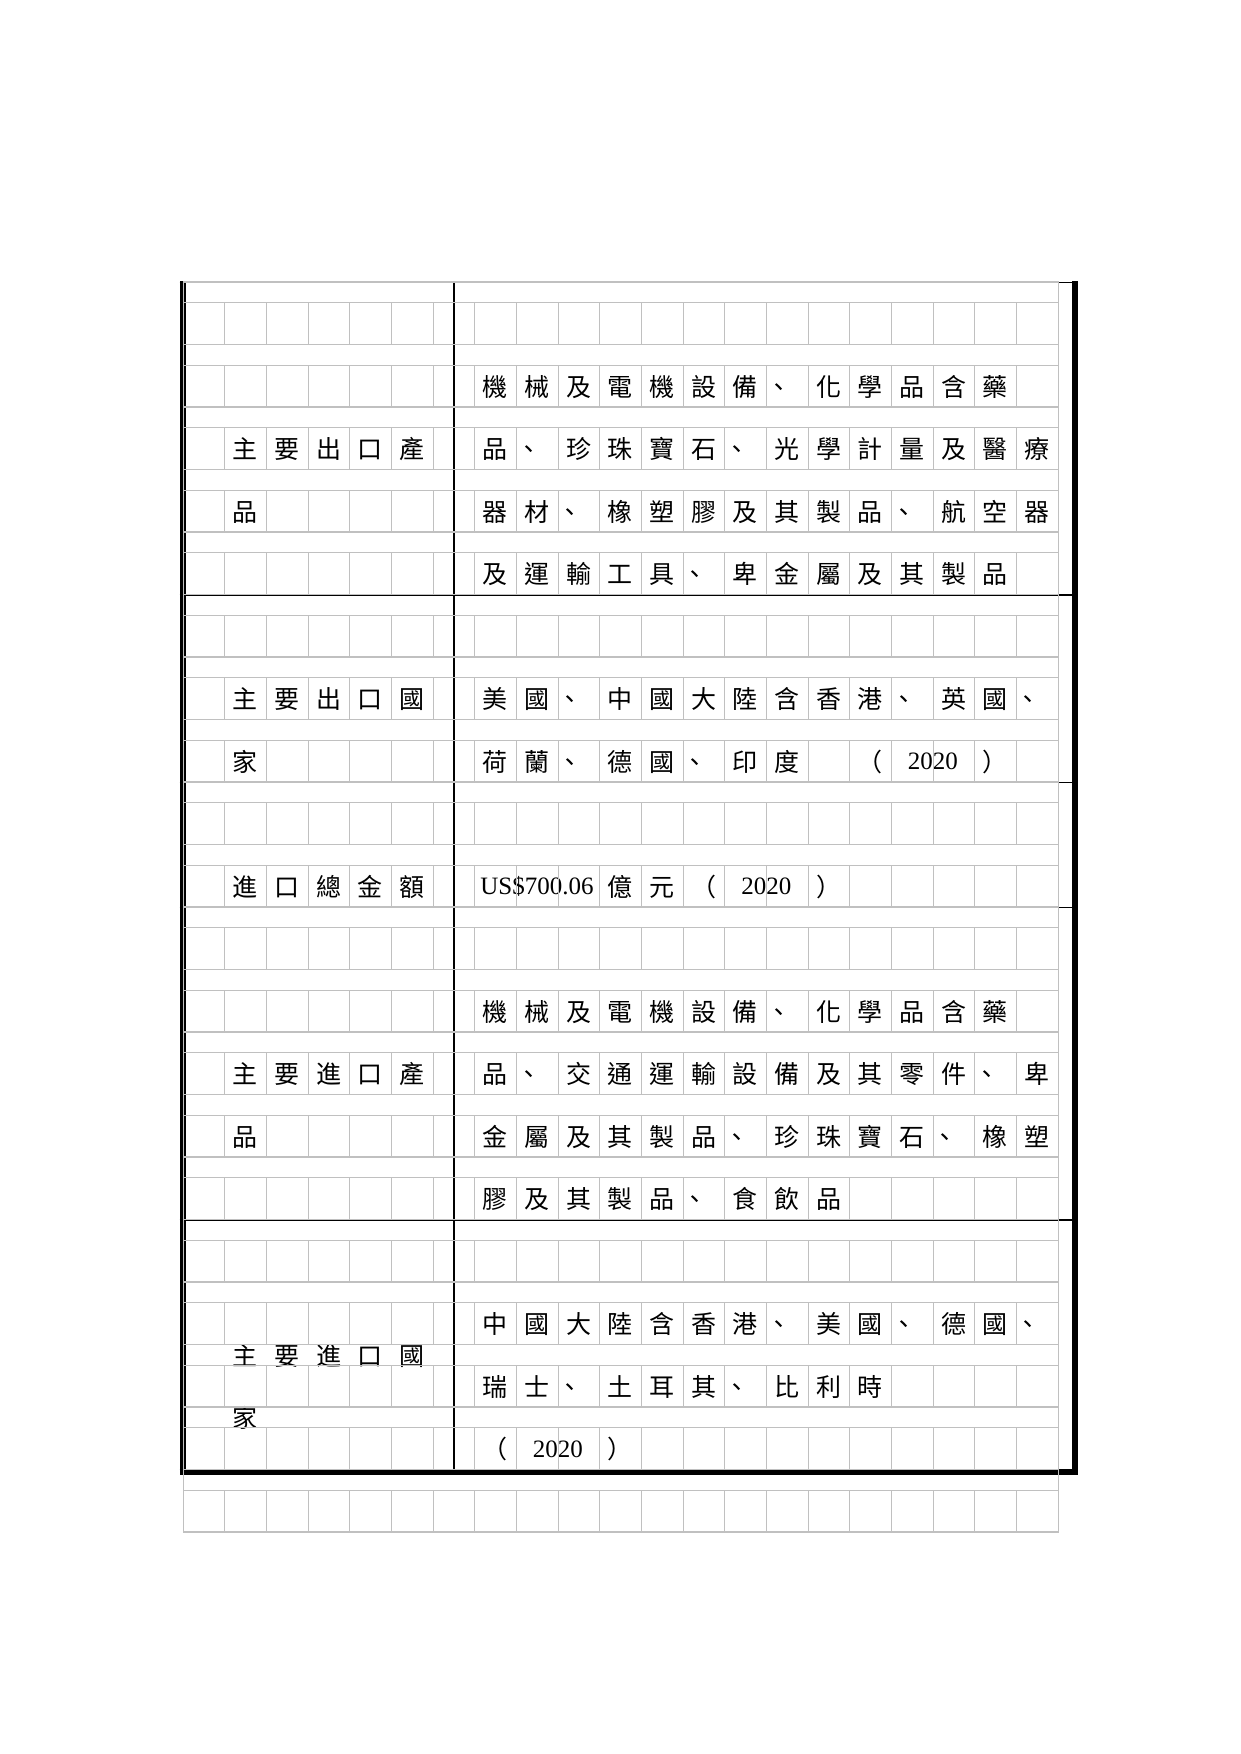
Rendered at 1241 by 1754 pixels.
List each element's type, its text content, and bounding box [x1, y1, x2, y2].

table_cell [309, 491, 349, 531]
table_cell 主要進口國家 [392, 1428, 433, 1469]
table_cell [309, 303, 349, 344]
table_cell 機械及電機設備、化學品含藥品、交通運輸設備及其零件、卑金屬及其製品、珍珠寶石、橡塑膠及其製品、食飲品 [725, 1178, 766, 1219]
table_cell 進 [309, 1053, 349, 1094]
table_cell 機械及電機設備、化學品含藥品、珍珠寶石、光學計量及醫療器材、橡塑膠及其製品、航空器及運輸工具、卑金屬及其製品 [975, 303, 1016, 344]
table_cell 美國、中國大陸含香港、英國、荷蘭、德國、印度 （2020） [684, 741, 724, 781]
table_cell 美國、中國大陸含香港、英國、荷蘭、德國、印度 （2020） [455, 678, 474, 719]
table_cell 中國大陸含香港、美國、德國、瑞士、土耳其、比利時 （2020） [892, 1303, 933, 1344]
table_cell 主要進口國家 [362, 1349, 377, 1362]
table_cell 主要進口國家 [422, 1345, 453, 1365]
table_cell 中國大陸含香港、美國、德國、瑞士、土耳其、比利時 （2020） [684, 1303, 724, 1344]
table_cell 機械及電機設備、化學品含藥品、交通運輸設備及其零件、卑金屬及其製品、珍珠寶石、橡塑膠及其製品、食飲品 [642, 928, 683, 969]
table_cell 美國、中國大陸含香港、英國、荷蘭、德國、印度 （2020） [892, 678, 933, 719]
table_cell 美國、中國大陸含香港、英國、荷蘭、德國、印度 （2020） [1017, 616, 1058, 656]
table_cell [434, 1178, 453, 1219]
table_cell 美國、中國大陸含香港、英國、荷蘭、德國、印度 （2020） [850, 741, 891, 781]
table_cell 機械及電機設備、化學品含藥品、交通運輸設備及其零件、卑金屬及其製品、珍珠寶石、橡塑膠及其製品、食飲品 [684, 1178, 724, 1219]
table_cell 產 [392, 428, 433, 469]
table_cell 美國、中國大陸含香港、英國、荷蘭、德國、印度 （2020） [892, 741, 933, 781]
table_cell 機械及電機設備、化學品含藥品、交通運輸設備及其零件、卑金屬及其製品、珍珠寶石、橡塑膠及其製品、食飲品 [475, 991, 516, 1031]
table_cell [186, 491, 224, 531]
table_cell [434, 553, 453, 594]
table_cell 機械及電機設備、化學品含藥品、交通運輸設備及其零件、卑金屬及其製品、珍珠寶石、橡塑膠及其製品、食飲品 [892, 991, 933, 1031]
table_cell 中國大陸含香港、美國、德國、瑞士、土耳其、比利時 （2020） [850, 1241, 891, 1281]
table_cell 主要進口國家 [225, 1241, 266, 1281]
table_cell 美國、中國大陸含香港、英國、荷蘭、德國、印度 （2020） [455, 596, 1058, 615]
table_cell 美國、中國大陸含香港、英國、荷蘭、德國、印度 （2020） [1059, 596, 1072, 781]
table_cell 機械及電機設備、化學品含藥品、珍珠寶石、光學計量及醫療器材、橡塑膠及其製品、航空器及運輸工具、卑金屬及其製品 [850, 553, 891, 594]
table_cell 中國大陸含香港、美國、德國、瑞士、土耳其、比利時 （2020） [767, 1303, 808, 1344]
table_cell 要 [267, 428, 308, 469]
table_cell [350, 1116, 391, 1156]
table_cell [225, 803, 266, 844]
table_cell [392, 1178, 433, 1219]
table_cell 機械及電機設備、化學品含藥品、珍珠寶石、光學計量及醫療器材、橡塑膠及其製品、航空器及運輸工具、卑金屬及其製品 [455, 533, 1058, 552]
table_cell US$700.06億元（2020） [850, 803, 891, 844]
table_cell [267, 491, 308, 531]
table_cell [186, 283, 453, 302]
table_cell 機械及電機設備、化學品含藥品、珍珠寶石、光學計量及醫療器材、橡塑膠及其製品、航空器及運輸工具、卑金屬及其製品 [600, 428, 641, 469]
table_cell 機械及電機設備、化學品含藥品、交通運輸設備及其零件、卑金屬及其製品、珍珠寶石、橡塑膠及其製品、食飲品 [725, 991, 766, 1031]
table_cell 機械及電機設備、化學品含藥品、交通運輸設備及其零件、卑金屬及其製品、珍珠寶石、橡塑膠及其製品、食飲品 [892, 1178, 933, 1219]
table_cell [434, 1116, 453, 1156]
table_cell 機械及電機設備、化學品含藥品、珍珠寶石、光學計量及醫療器材、橡塑膠及其製品、航空器及運輸工具、卑金屬及其製品 [1017, 428, 1058, 469]
table_cell 出 [309, 678, 349, 719]
table_cell [186, 1178, 224, 1219]
table_cell US$700.06億元（2020） [642, 803, 683, 844]
table_cell 機械及電機設備、化學品含藥品、珍珠寶石、光學計量及醫療器材、橡塑膠及其製品、航空器及運輸工具、卑金屬及其製品 [475, 553, 516, 594]
table_cell 機械及電機設備、化學品含藥品、交通運輸設備及其零件、卑金屬及其製品、珍珠寶石、橡塑膠及其製品、食飲品 [455, 1158, 1058, 1177]
table_cell 中國大陸含香港、美國、德國、瑞士、土耳其、比利時 （2020） [600, 1428, 641, 1469]
table_cell 中國大陸含香港、美國、德國、瑞士、土耳其、比利時 （2020） [642, 1366, 683, 1406]
table_cell 中國大陸含香港、美國、德國、瑞士、土耳其、比利時 （2020） [517, 1366, 558, 1406]
table_cell 中國大陸含香港、美國、德國、瑞士、土耳其、比利時 （2020） [600, 1303, 641, 1344]
table_cell 機械及電機設備、化學品含藥品、交通運輸設備及其零件、卑金屬及其製品、珍珠寶石、橡塑膠及其製品、食飲品 [642, 991, 683, 1031]
table_cell US$700.06億元（2020） [892, 866, 933, 906]
table_cell 中國大陸含香港、美國、德國、瑞士、土耳其、比利時 （2020） [517, 1428, 558, 1469]
table_cell 口 [350, 1053, 391, 1094]
table_cell 中國大陸含香港、美國、德國、瑞士、土耳其、比利時 （2020） [975, 1303, 1016, 1344]
table_cell 機械及電機設備、化學品含藥品、交通運輸設備及其零件、卑金屬及其製品、珍珠寶石、橡塑膠及其製品、食飲品 [809, 928, 849, 969]
table_cell 機械及電機設備、化學品含藥品、珍珠寶石、光學計量及醫療器材、橡塑膠及其製品、航空器及運輸工具、卑金屬及其製品 [517, 303, 558, 344]
table_cell 機械及電機設備、化學品含藥品、交通運輸設備及其零件、卑金屬及其製品、珍珠寶石、橡塑膠及其製品、食飲品 [600, 1178, 641, 1219]
table_cell 機械及電機設備、化學品含藥品、交通運輸設備及其零件、卑金屬及其製品、珍珠寶石、橡塑膠及其製品、食飲品 [455, 908, 1058, 927]
table_cell [225, 1178, 266, 1219]
table_cell 機械及電機設備、化學品含藥品、珍珠寶石、光學計量及醫療器材、橡塑膠及其製品、航空器及運輸工具、卑金屬及其製品 [892, 428, 933, 469]
table_cell 美國、中國大陸含香港、英國、荷蘭、德國、印度 （2020） [934, 741, 974, 781]
table_cell 機械及電機設備、化學品含藥品、交通運輸設備及其零件、卑金屬及其製品、珍珠寶石、橡塑膠及其製品、食飲品 [475, 1178, 516, 1219]
table_cell 中國大陸含香港、美國、德國、瑞士、土耳其、比利時 （2020） [559, 1241, 599, 1281]
table_cell [186, 1116, 224, 1156]
table_cell [350, 991, 391, 1031]
table_cell 中國大陸含香港、美國、德國、瑞士、土耳其、比利時 （2020） [809, 1366, 849, 1406]
table_cell 機械及電機設備、化學品含藥品、珍珠寶石、光學計量及醫療器材、橡塑膠及其製品、航空器及運輸工具、卑金屬及其製品 [892, 553, 933, 594]
table_cell 中國大陸含香港、美國、德國、瑞士、土耳其、比利時 （2020） [934, 1366, 974, 1406]
table_cell 機械及電機設備、化學品含藥品、交通運輸設備及其零件、卑金屬及其製品、珍珠寶石、橡塑膠及其製品、食飲品 [1017, 1053, 1058, 1094]
table_cell 美國、中國大陸含香港、英國、荷蘭、德國、印度 （2020） [559, 741, 599, 781]
table_cell 機械及電機設備、化學品含藥品、珍珠寶石、光學計量及醫療器材、橡塑膠及其製品、航空器及運輸工具、卑金屬及其製品 [767, 428, 808, 469]
table_cell 機械及電機設備、化學品含藥品、珍珠寶石、光學計量及醫療器材、橡塑膠及其製品、航空器及運輸工具、卑金屬及其製品 [809, 553, 849, 594]
table_cell 機械及電機設備、化學品含藥品、交通運輸設備及其零件、卑金屬及其製品、珍珠寶石、橡塑膠及其製品、食飲品 [892, 1053, 933, 1094]
table_cell [267, 928, 308, 969]
table_cell [392, 616, 433, 656]
table_cell 美國、中國大陸含香港、英國、荷蘭、德國、印度 （2020） [975, 616, 1016, 656]
table_cell [309, 991, 349, 1031]
table_cell 機械及電機設備、化學品含藥品、珍珠寶石、光學計量及醫療器材、橡塑膠及其製品、航空器及運輸工具、卑金屬及其製品 [475, 303, 516, 344]
table_cell [186, 658, 453, 677]
table_cell 美國、中國大陸含香港、英國、荷蘭、德國、印度 （2020） [850, 616, 891, 656]
table_cell US$700.06億元（2020） [767, 866, 808, 906]
table_cell 機械及電機設備、化學品含藥品、珍珠寶石、光學計量及醫療器材、橡塑膠及其製品、航空器及運輸工具、卑金屬及其製品 [850, 428, 891, 469]
table_cell [267, 991, 308, 1031]
table_cell 機械及電機設備、化學品含藥品、交通運輸設備及其零件、卑金屬及其製品、珍珠寶石、橡塑膠及其製品、食飲品 [517, 928, 558, 969]
table_cell 主要進口國家 [285, 1345, 401, 1365]
table_cell [186, 533, 453, 552]
table_cell [434, 1053, 453, 1094]
table_cell 品 [225, 1116, 266, 1156]
table_cell 機械及電機設備、化學品含藥品、珍珠寶石、光學計量及醫療器材、橡塑膠及其製品、航空器及運輸工具、卑金屬及其製品 [642, 366, 683, 406]
table_cell 美國、中國大陸含香港、英國、荷蘭、德國、印度 （2020） [934, 678, 974, 719]
table_cell 機械及電機設備、化學品含藥品、珍珠寶石、光學計量及醫療器材、橡塑膠及其製品、航空器及運輸工具、卑金屬及其製品 [725, 428, 766, 469]
table_cell 機械及電機設備、化學品含藥品、珍珠寶石、光學計量及醫療器材、橡塑膠及其製品、航空器及運輸工具、卑金屬及其製品 [975, 366, 1016, 406]
table_cell 機械及電機設備、化學品含藥品、交通運輸設備及其零件、卑金屬及其製品、珍珠寶石、橡塑膠及其製品、食飲品 [850, 928, 891, 969]
table_cell [225, 553, 266, 594]
table_cell 機械及電機設備、化學品含藥品、交通運輸設備及其零件、卑金屬及其製品、珍珠寶石、橡塑膠及其製品、食飲品 [934, 991, 974, 1031]
table_cell 中國大陸含香港、美國、德國、瑞士、土耳其、比利時 （2020） [1017, 1366, 1058, 1406]
table_cell 主要進口國家 [350, 1366, 391, 1406]
table_cell 機械及電機設備、化學品含藥品、珍珠寶石、光學計量及醫療器材、橡塑膠及其製品、航空器及運輸工具、卑金屬及其製品 [809, 491, 849, 531]
table_cell 中國大陸含香港、美國、德國、瑞士、土耳其、比利時 （2020） [1017, 1241, 1058, 1281]
table_cell 機械及電機設備、化學品含藥品、珍珠寶石、光學計量及醫療器材、橡塑膠及其製品、航空器及運輸工具、卑金屬及其製品 [517, 553, 558, 594]
table_cell 機械及電機設備、化學品含藥品、珍珠寶石、光學計量及醫療器材、橡塑膠及其製品、航空器及運輸工具、卑金屬及其製品 [455, 283, 1058, 302]
table_cell 機械及電機設備、化學品含藥品、交通運輸設備及其零件、卑金屬及其製品、珍珠寶石、橡塑膠及其製品、食飲品 [559, 1178, 599, 1219]
table_cell [225, 303, 266, 344]
table_cell 中國大陸含香港、美國、德國、瑞士、土耳其、比利時 （2020） [767, 1241, 808, 1281]
table_cell 美國、中國大陸含香港、英國、荷蘭、德國、印度 （2020） [1017, 678, 1058, 719]
table_cell 主要進口國家 [392, 1303, 433, 1344]
table_cell 主要進口國家 [392, 1366, 433, 1406]
table_cell 機械及電機設備、化學品含藥品、珍珠寶石、光學計量及醫療器材、橡塑膠及其製品、航空器及運輸工具、卑金屬及其製品 [1017, 491, 1058, 531]
table_cell [434, 991, 453, 1031]
table_cell 中國大陸含香港、美國、德國、瑞士、土耳其、比利時 （2020） [642, 1303, 683, 1344]
table_cell 美國、中國大陸含香港、英國、荷蘭、德國、印度 （2020） [642, 616, 683, 656]
table_cell 中國大陸含香港、美國、德國、瑞士、土耳其、比利時 （2020） [892, 1366, 933, 1406]
table_cell 要 [267, 1053, 308, 1094]
table_cell 美國、中國大陸含香港、英國、荷蘭、德國、印度 （2020） [517, 678, 558, 719]
table_cell 機械及電機設備、化學品含藥品、交通運輸設備及其零件、卑金屬及其製品、珍珠寶石、橡塑膠及其製品、食飲品 [517, 1178, 558, 1219]
table_cell 機械及電機設備、化學品含藥品、珍珠寶石、光學計量及醫療器材、橡塑膠及其製品、航空器及運輸工具、卑金屬及其製品 [892, 303, 933, 344]
table_cell 機械及電機設備、化學品含藥品、交通運輸設備及其零件、卑金屬及其製品、珍珠寶石、橡塑膠及其製品、食飲品 [475, 928, 516, 969]
table_cell 美國、中國大陸含香港、英國、荷蘭、德國、印度 （2020） [517, 741, 558, 781]
table_cell 美國、中國大陸含香港、英國、荷蘭、德國、印度 （2020） [475, 616, 516, 656]
table_cell 中國大陸含香港、美國、德國、瑞士、土耳其、比利時 （2020） [767, 1428, 808, 1469]
table_cell 主要進口國家 [267, 1366, 308, 1406]
table_cell [392, 928, 433, 969]
table_cell 機械及電機設備、化學品含藥品、珍珠寶石、光學計量及醫療器材、橡塑膠及其製品、航空器及運輸工具、卑金屬及其製品 [850, 303, 891, 344]
table_cell 美國、中國大陸含香港、英國、荷蘭、德國、印度 （2020） [559, 616, 599, 656]
table_cell 機械及電機設備、化學品含藥品、珍珠寶石、光學計量及醫療器材、橡塑膠及其製品、航空器及運輸工具、卑金屬及其製品 [767, 303, 808, 344]
table_cell [309, 616, 349, 656]
table_cell 機械及電機設備、化學品含藥品、交通運輸設備及其零件、卑金屬及其製品、珍珠寶石、橡塑膠及其製品、食飲品 [475, 1053, 516, 1094]
table_cell 機械及電機設備、化學品含藥品、珍珠寶石、光學計量及醫療器材、橡塑膠及其製品、航空器及運輸工具、卑金屬及其製品 [1059, 283, 1072, 594]
table_cell 中國大陸含香港、美國、德國、瑞士、土耳其、比利時 （2020） [475, 1428, 516, 1469]
table_cell US$700.06億元（2020） [809, 803, 849, 844]
table_cell 機械及電機設備、化學品含藥品、珍珠寶石、光學計量及醫療器材、橡塑膠及其製品、航空器及運輸工具、卑金屬及其製品 [725, 303, 766, 344]
table_cell 主要進口國家 [186, 1283, 453, 1302]
table_cell [186, 720, 453, 740]
table_cell [350, 491, 391, 531]
table_cell [434, 428, 453, 469]
table_cell 美國、中國大陸含香港、英國、荷蘭、德國、印度 （2020） [725, 616, 766, 656]
table_cell 機械及電機設備、化學品含藥品、交通運輸設備及其零件、卑金屬及其製品、珍珠寶石、橡塑膠及其製品、食飲品 [934, 1178, 974, 1219]
table_cell 機械及電機設備、化學品含藥品、交通運輸設備及其零件、卑金屬及其製品、珍珠寶石、橡塑膠及其製品、食飲品 [975, 1178, 1016, 1219]
table_cell 機械及電機設備、化學品含藥品、交通運輸設備及其零件、卑金屬及其製品、珍珠寶石、橡塑膠及其製品、食飲品 [975, 928, 1016, 969]
table_cell [309, 366, 349, 406]
table_cell US$700.06億元（2020） [455, 783, 1058, 802]
table_cell 機械及電機設備、化學品含藥品、交通運輸設備及其零件、卑金屬及其製品、珍珠寶石、橡塑膠及其製品、食飲品 [642, 1053, 683, 1094]
table_cell 機械及電機設備、化學品含藥品、交通運輸設備及其零件、卑金屬及其製品、珍珠寶石、橡塑膠及其製品、食飲品 [975, 1116, 1016, 1156]
table_cell 中國大陸含香港、美國、德國、瑞士、土耳其、比利時 （2020） [455, 1428, 474, 1469]
table_cell [309, 741, 349, 781]
table_cell 美國、中國大陸含香港、英國、荷蘭、德國、印度 （2020） [600, 678, 641, 719]
table_cell 美國、中國大陸含香港、英國、荷蘭、德國、印度 （2020） [725, 741, 766, 781]
table_cell 機械及電機設備、化學品含藥品、交通運輸設備及其零件、卑金屬及其製品、珍珠寶石、橡塑膠及其製品、食飲品 [1017, 1116, 1058, 1156]
table_cell 中國大陸含香港、美國、德國、瑞士、土耳其、比利時 （2020） [684, 1366, 724, 1406]
table_cell 主要進口國家 [434, 1303, 453, 1344]
table_cell [392, 553, 433, 594]
table_cell 主要進口國家 [225, 1303, 266, 1344]
table_cell [309, 553, 349, 594]
table_cell [350, 303, 391, 344]
table_cell 機械及電機設備、化學品含藥品、交通運輸設備及其零件、卑金屬及其製品、珍珠寶石、橡塑膠及其製品、食飲品 [892, 928, 933, 969]
table_cell 中國大陸含香港、美國、德國、瑞士、土耳其、比利時 （2020） [850, 1428, 891, 1469]
table_cell 機械及電機設備、化學品含藥品、交通運輸設備及其零件、卑金屬及其製品、珍珠寶石、橡塑膠及其製品、食飲品 [1017, 1178, 1058, 1219]
table_cell [186, 783, 453, 802]
table_cell [267, 1178, 308, 1219]
table_cell [434, 616, 453, 656]
table_cell 機械及電機設備、化學品含藥品、交通運輸設備及其零件、卑金屬及其製品、珍珠寶石、橡塑膠及其製品、食飲品 [767, 991, 808, 1031]
table_cell 機械及電機設備、化學品含藥品、珍珠寶石、光學計量及醫療器材、橡塑膠及其製品、航空器及運輸工具、卑金屬及其製品 [684, 553, 724, 594]
table_cell [392, 1116, 433, 1156]
table_cell 機械及電機設備、化學品含藥品、交通運輸設備及其零件、卑金屬及其製品、珍珠寶石、橡塑膠及其製品、食飲品 [850, 1178, 891, 1219]
table_cell [186, 470, 453, 490]
table_cell [186, 928, 224, 969]
table_cell [350, 741, 391, 781]
table_cell [350, 1178, 391, 1219]
table_cell [309, 1116, 349, 1156]
table_cell 機械及電機設備、化學品含藥品、珍珠寶石、光學計量及醫療器材、橡塑膠及其製品、航空器及運輸工具、卑金屬及其製品 [559, 553, 599, 594]
table_cell 機械及電機設備、化學品含藥品、交通運輸設備及其零件、卑金屬及其製品、珍珠寶石、橡塑膠及其製品、食飲品 [1059, 908, 1072, 1219]
table_cell 機械及電機設備、化學品含藥品、交通運輸設備及其零件、卑金屬及其製品、珍珠寶石、橡塑膠及其製品、食飲品 [850, 991, 891, 1031]
table_cell 美國、中國大陸含香港、英國、荷蘭、德國、印度 （2020） [767, 741, 808, 781]
table_cell 產 [392, 1053, 433, 1094]
table_cell [434, 866, 453, 906]
table_cell 主要進口國家 [267, 1428, 308, 1469]
table_cell 機械及電機設備、化學品含藥品、交通運輸設備及其零件、卑金屬及其製品、珍珠寶石、橡塑膠及其製品、食飲品 [767, 1178, 808, 1219]
table_cell [350, 366, 391, 406]
table_cell 額 [392, 866, 433, 906]
table_cell 中國大陸含香港、美國、德國、瑞士、土耳其、比利時 （2020） [642, 1241, 683, 1281]
table_cell 機械及電機設備、化學品含藥品、珍珠寶石、光學計量及醫療器材、橡塑膠及其製品、航空器及運輸工具、卑金屬及其製品 [642, 491, 683, 531]
table_cell 機械及電機設備、化學品含藥品、珍珠寶石、光學計量及醫療器材、橡塑膠及其製品、航空器及運輸工具、卑金屬及其製品 [934, 553, 974, 594]
table_cell 中國大陸含香港、美國、德國、瑞士、土耳其、比利時 （2020） [975, 1241, 1016, 1281]
table_cell 機械及電機設備、化學品含藥品、珍珠寶石、光學計量及醫療器材、橡塑膠及其製品、航空器及運輸工具、卑金屬及其製品 [642, 428, 683, 469]
table_cell US$700.06億元（2020） [684, 866, 724, 906]
table_cell 機械及電機設備、化學品含藥品、珍珠寶石、光學計量及醫療器材、橡塑膠及其製品、航空器及運輸工具、卑金屬及其製品 [809, 366, 849, 406]
table_cell 要 [267, 678, 308, 719]
table_cell [434, 678, 453, 719]
table_cell 機械及電機設備、化學品含藥品、交通運輸設備及其零件、卑金屬及其製品、珍珠寶石、橡塑膠及其製品、食飲品 [934, 1053, 974, 1094]
table_cell 主要進口國家 [186, 1345, 245, 1365]
table_cell 機械及電機設備、化學品含藥品、珍珠寶石、光學計量及醫療器材、橡塑膠及其製品、航空器及運輸工具、卑金屬及其製品 [600, 303, 641, 344]
table_cell US$700.06億元（2020） [684, 803, 724, 844]
table_cell 中國大陸含香港、美國、德國、瑞士、土耳其、比利時 （2020） [559, 1303, 599, 1344]
table_cell 美國、中國大陸含香港、英國、荷蘭、德國、印度 （2020） [767, 616, 808, 656]
table_cell 機械及電機設備、化學品含藥品、珍珠寶石、光學計量及醫療器材、橡塑膠及其製品、航空器及運輸工具、卑金屬及其製品 [600, 366, 641, 406]
table_cell [186, 803, 224, 844]
table_cell [225, 928, 266, 969]
table_cell 中國大陸含香港、美國、德國、瑞士、土耳其、比利時 （2020） [684, 1241, 724, 1281]
table_cell [186, 908, 453, 927]
table_cell 機械及電機設備、化學品含藥品、交通運輸設備及其零件、卑金屬及其製品、珍珠寶石、橡塑膠及其製品、食飲品 [684, 991, 724, 1031]
table_cell 機械及電機設備、化學品含藥品、交通運輸設備及其零件、卑金屬及其製品、珍珠寶石、橡塑膠及其製品、食飲品 [559, 991, 599, 1031]
table_cell 中國大陸含香港、美國、德國、瑞士、土耳其、比利時 （2020） [725, 1366, 766, 1406]
table_cell 機械及電機設備、化學品含藥品、交通運輸設備及其零件、卑金屬及其製品、珍珠寶石、橡塑膠及其製品、食飲品 [455, 1033, 1058, 1052]
table_cell 主要進口國家 [434, 1241, 453, 1281]
table_cell [186, 741, 224, 781]
table_cell 機械及電機設備、化學品含藥品、交通運輸設備及其零件、卑金屬及其製品、珍珠寶石、橡塑膠及其製品、食飲品 [559, 928, 599, 969]
table_cell 機械及電機設備、化學品含藥品、交通運輸設備及其零件、卑金屬及其製品、珍珠寶石、橡塑膠及其製品、食飲品 [600, 1116, 641, 1156]
table_cell 主要進口國家 [309, 1428, 349, 1469]
table_cell 機械及電機設備、化學品含藥品、珍珠寶石、光學計量及醫療器材、橡塑膠及其製品、航空器及運輸工具、卑金屬及其製品 [934, 303, 974, 344]
table_cell 中國大陸含香港、美國、德國、瑞士、土耳其、比利時 （2020） [809, 1303, 849, 1344]
table_cell US$700.06億元（2020） [1059, 783, 1072, 906]
table_cell 中國大陸含香港、美國、德國、瑞士、土耳其、比利時 （2020） [642, 1428, 683, 1469]
table_cell [392, 303, 433, 344]
table_cell 機械及電機設備、化學品含藥品、珍珠寶石、光學計量及醫療器材、橡塑膠及其製品、航空器及運輸工具、卑金屬及其製品 [642, 553, 683, 594]
table_cell 機械及電機設備、化學品含藥品、珍珠寶石、光學計量及醫療器材、橡塑膠及其製品、航空器及運輸工具、卑金屬及其製品 [975, 428, 1016, 469]
table_cell 美國、中國大陸含香港、英國、荷蘭、德國、印度 （2020） [559, 678, 599, 719]
table_cell 機械及電機設備、化學品含藥品、珍珠寶石、光學計量及醫療器材、橡塑膠及其製品、航空器及運輸工具、卑金屬及其製品 [934, 491, 974, 531]
table_cell 美國、中國大陸含香港、英國、荷蘭、德國、印度 （2020） [517, 616, 558, 656]
table_cell 主 [225, 1053, 266, 1094]
table_cell 機械及電機設備、化學品含藥品、珍珠寶石、光學計量及醫療器材、橡塑膠及其製品、航空器及運輸工具、卑金屬及其製品 [684, 366, 724, 406]
table_cell 機械及電機設備、化學品含藥品、珍珠寶石、光學計量及醫療器材、橡塑膠及其製品、航空器及運輸工具、卑金屬及其製品 [892, 366, 933, 406]
table_cell 家 [225, 741, 266, 781]
table_cell 機械及電機設備、化學品含藥品、珍珠寶石、光學計量及醫療器材、橡塑膠及其製品、航空器及運輸工具、卑金屬及其製品 [767, 553, 808, 594]
table_cell [392, 491, 433, 531]
table_cell 機械及電機設備、化學品含藥品、交通運輸設備及其零件、卑金屬及其製品、珍珠寶石、橡塑膠及其製品、食飲品 [809, 991, 849, 1031]
table_cell 主要進口國家 [434, 1366, 453, 1406]
table_cell 機械及電機設備、化學品含藥品、珍珠寶石、光學計量及醫療器材、橡塑膠及其製品、航空器及運輸工具、卑金屬及其製品 [1017, 303, 1058, 344]
table_cell 主要進口國家 [309, 1303, 349, 1344]
table_cell [309, 1178, 349, 1219]
table_cell 美國、中國大陸含香港、英國、荷蘭、德國、印度 （2020） [850, 678, 891, 719]
table_cell 機械及電機設備、化學品含藥品、珍珠寶石、光學計量及醫療器材、橡塑膠及其製品、航空器及運輸工具、卑金屬及其製品 [684, 428, 724, 469]
table_cell 主 [225, 678, 266, 719]
table_cell 中國大陸含香港、美國、德國、瑞士、土耳其、比利時 （2020） [455, 1303, 474, 1344]
table_cell 機械及電機設備、化學品含藥品、交通運輸設備及其零件、卑金屬及其製品、珍珠寶石、橡塑膠及其製品、食飲品 [642, 1116, 683, 1156]
table_cell [186, 1158, 453, 1177]
table_cell 機械及電機設備、化學品含藥品、交通運輸設備及其零件、卑金屬及其製品、珍珠寶石、橡塑膠及其製品、食飲品 [725, 928, 766, 969]
table_cell US$700.06億元（2020） [892, 803, 933, 844]
table_cell 機械及電機設備、化學品含藥品、珍珠寶石、光學計量及醫療器材、橡塑膠及其製品、航空器及運輸工具、卑金屬及其製品 [767, 366, 808, 406]
table_cell [186, 678, 224, 719]
table_cell 機械及電機設備、化學品含藥品、珍珠寶石、光學計量及醫療器材、橡塑膠及其製品、航空器及運輸工具、卑金屬及其製品 [455, 345, 1058, 365]
table_cell 口 [350, 678, 391, 719]
table_cell 主要進口國家 [350, 1428, 391, 1469]
table_cell 機械及電機設備、化學品含藥品、珍珠寶石、光學計量及醫療器材、橡塑膠及其製品、航空器及運輸工具、卑金屬及其製品 [559, 366, 599, 406]
table_cell 美國、中國大陸含香港、英國、荷蘭、德國、印度 （2020） [809, 678, 849, 719]
table_cell 機械及電機設備、化學品含藥品、交通運輸設備及其零件、卑金屬及其製品、珍珠寶石、橡塑膠及其製品、食飲品 [684, 928, 724, 969]
table_cell 主要進口國家 [350, 1241, 391, 1281]
table_cell 機械及電機設備、化學品含藥品、珍珠寶石、光學計量及醫療器材、橡塑膠及其製品、航空器及運輸工具、卑金屬及其製品 [975, 491, 1016, 531]
table_cell 美國、中國大陸含香港、英國、荷蘭、德國、印度 （2020） [455, 658, 1058, 677]
table_cell [186, 1053, 224, 1094]
table_cell 機械及電機設備、化學品含藥品、珍珠寶石、光學計量及醫療器材、橡塑膠及其製品、航空器及運輸工具、卑金屬及其製品 [455, 408, 1058, 427]
table_cell [267, 303, 308, 344]
table_cell 機械及電機設備、化學品含藥品、珍珠寶石、光學計量及醫療器材、橡塑膠及其製品、航空器及運輸工具、卑金屬及其製品 [517, 491, 558, 531]
table_cell 主要進口國家 [434, 1428, 453, 1469]
table_cell 機械及電機設備、化學品含藥品、珍珠寶石、光學計量及醫療器材、橡塑膠及其製品、航空器及運輸工具、卑金屬及其製品 [475, 491, 516, 531]
table_cell 機械及電機設備、化學品含藥品、交通運輸設備及其零件、卑金屬及其製品、珍珠寶石、橡塑膠及其製品、食飲品 [642, 1178, 683, 1219]
table_cell 中國大陸含香港、美國、德國、瑞士、土耳其、比利時 （2020） [934, 1241, 974, 1281]
table_cell US$700.06億元（2020） [475, 866, 516, 906]
table_cell 機械及電機設備、化學品含藥品、交通運輸設備及其零件、卑金屬及其製品、珍珠寶石、橡塑膠及其製品、食飲品 [600, 1053, 641, 1094]
table_cell 機械及電機設備、化學品含藥品、交通運輸設備及其零件、卑金屬及其製品、珍珠寶石、橡塑膠及其製品、食飲品 [559, 1116, 599, 1156]
table_cell 中國大陸含香港、美國、德國、瑞士、土耳其、比利時 （2020） [600, 1366, 641, 1406]
table_cell 美國、中國大陸含香港、英國、荷蘭、德國、印度 （2020） [767, 678, 808, 719]
table_cell US$700.06億元（2020） [725, 866, 766, 906]
table_cell 主要進口國家 [186, 1408, 453, 1427]
table_cell 美國、中國大陸含香港、英國、荷蘭、德國、印度 （2020） [809, 616, 849, 656]
table_cell [186, 303, 224, 344]
table_cell 中國大陸含香港、美國、德國、瑞士、土耳其、比利時 （2020） [475, 1366, 516, 1406]
table_cell [267, 366, 308, 406]
table_cell [186, 553, 224, 594]
table_cell 美國、中國大陸含香港、英國、荷蘭、德國、印度 （2020） [975, 741, 1016, 781]
table_cell [350, 553, 391, 594]
table_cell [186, 845, 453, 865]
table_cell 中國大陸含香港、美國、德國、瑞士、土耳其、比利時 （2020） [559, 1428, 599, 1469]
table_cell 美國、中國大陸含香港、英國、荷蘭、德國、印度 （2020） [1017, 741, 1058, 781]
table_cell 機械及電機設備、化學品含藥品、珍珠寶石、光學計量及醫療器材、橡塑膠及其製品、航空器及運輸工具、卑金屬及其製品 [559, 491, 599, 531]
table_cell 主要進口國家 [309, 1241, 349, 1281]
table_cell 中國大陸含香港、美國、德國、瑞士、土耳其、比利時 （2020） [850, 1366, 891, 1406]
table_cell 機械及電機設備、化學品含藥品、交通運輸設備及其零件、卑金屬及其製品、珍珠寶石、橡塑膠及其製品、食飲品 [767, 1053, 808, 1094]
table_cell US$700.06億元（2020） [1017, 803, 1058, 844]
table_cell [309, 803, 349, 844]
table_cell 主要進口國家 [350, 1303, 391, 1344]
table_cell 中國大陸含香港、美國、德國、瑞士、土耳其、比利時 （2020） [559, 1366, 599, 1406]
table_cell 機械及電機設備、化學品含藥品、交通運輸設備及其零件、卑金屬及其製品、珍珠寶石、橡塑膠及其製品、食飲品 [1017, 928, 1058, 969]
table_cell 主要進口國家 [186, 1221, 453, 1240]
table_cell 機械及電機設備、化學品含藥品、珍珠寶石、光學計量及醫療器材、橡塑膠及其製品、航空器及運輸工具、卑金屬及其製品 [517, 428, 558, 469]
table_cell [186, 616, 224, 656]
table_cell 機械及電機設備、化學品含藥品、珍珠寶石、光學計量及醫療器材、橡塑膠及其製品、航空器及運輸工具、卑金屬及其製品 [642, 303, 683, 344]
table_cell 中國大陸含香港、美國、德國、瑞士、土耳其、比利時 （2020） [475, 1303, 516, 1344]
table_cell 中國大陸含香港、美國、德國、瑞士、土耳其、比利時 （2020） [455, 1241, 474, 1281]
table_cell [225, 366, 266, 406]
table_cell 主要進口國家 [403, 1347, 420, 1364]
table_cell [186, 1095, 453, 1115]
table_cell 中國大陸含香港、美國、德國、瑞士、土耳其、比利時 （2020） [934, 1428, 974, 1469]
table_cell 機械及電機設備、化學品含藥品、珍珠寶石、光學計量及醫療器材、橡塑膠及其製品、航空器及運輸工具、卑金屬及其製品 [559, 428, 599, 469]
table_cell 機械及電機設備、化學品含藥品、交通運輸設備及其零件、卑金屬及其製品、珍珠寶石、橡塑膠及其製品、食飲品 [684, 1053, 724, 1094]
table_cell 中國大陸含香港、美國、德國、瑞士、土耳其、比利時 （2020） [1017, 1303, 1058, 1344]
table_cell 美國、中國大陸含香港、英國、荷蘭、德國、印度 （2020） [600, 741, 641, 781]
table_cell [434, 928, 453, 969]
table_cell 總 [309, 866, 349, 906]
table_cell 機械及電機設備、化學品含藥品、珍珠寶石、光學計量及醫療器材、橡塑膠及其製品、航空器及運輸工具、卑金屬及其製品 [934, 428, 974, 469]
table_cell 美國、中國大陸含香港、英國、荷蘭、德國、印度 （2020） [809, 741, 849, 781]
table_cell [309, 928, 349, 969]
table_cell 主要進口國家 [267, 1303, 308, 1344]
table_cell 中國大陸含香港、美國、德國、瑞士、土耳其、比利時 （2020） [725, 1241, 766, 1281]
table_cell US$700.06億元（2020） [934, 803, 974, 844]
table_cell 出 [309, 428, 349, 469]
table_cell [267, 553, 308, 594]
table_cell US$700.06億元（2020） [809, 866, 849, 906]
table_cell US$700.06億元（2020） [455, 803, 474, 844]
table_cell 中國大陸含香港、美國、德國、瑞士、土耳其、比利時 （2020） [455, 1345, 1058, 1365]
table_cell [186, 408, 453, 427]
table_cell 中國大陸含香港、美國、德國、瑞士、土耳其、比利時 （2020） [517, 1241, 558, 1281]
table_cell [186, 970, 453, 990]
table_cell US$700.06億元（2020） [455, 866, 474, 906]
table_cell 美國、中國大陸含香港、英國、荷蘭、德國、印度 （2020） [725, 678, 766, 719]
table_cell 中國大陸含香港、美國、德國、瑞士、土耳其、比利時 （2020） [975, 1428, 1016, 1469]
table_cell 中國大陸含香港、美國、德國、瑞士、土耳其、比利時 （2020） [455, 1221, 1058, 1240]
table_cell US$700.06億元（2020） [517, 866, 558, 906]
table_cell 機械及電機設備、化學品含藥品、交通運輸設備及其零件、卑金屬及其製品、珍珠寶石、橡塑膠及其製品、食飲品 [600, 928, 641, 969]
table_cell 機械及電機設備、化學品含藥品、交通運輸設備及其零件、卑金屬及其製品、珍珠寶石、橡塑膠及其製品、食飲品 [455, 970, 1058, 990]
table_cell 主要進口國家 [267, 1241, 308, 1281]
table_cell [392, 991, 433, 1031]
table_cell 機械及電機設備、化學品含藥品、交通運輸設備及其零件、卑金屬及其製品、珍珠寶石、橡塑膠及其製品、食飲品 [975, 1053, 1016, 1094]
table_cell US$700.06億元（2020） [725, 803, 766, 844]
table_cell 中國大陸含香港、美國、德國、瑞士、土耳其、比利時 （2020） [475, 1241, 516, 1281]
table_cell 機械及電機設備、化學品含藥品、交通運輸設備及其零件、卑金屬及其製品、珍珠寶石、橡塑膠及其製品、食飲品 [517, 1116, 558, 1156]
table_cell 機械及電機設備、化學品含藥品、珍珠寶石、光學計量及醫療器材、橡塑膠及其製品、航空器及運輸工具、卑金屬及其製品 [600, 491, 641, 531]
table_cell US$700.06億元（2020） [767, 803, 808, 844]
table_cell 美國、中國大陸含香港、英國、荷蘭、德國、印度 （2020） [684, 616, 724, 656]
table_cell 美國、中國大陸含香港、英國、荷蘭、德國、印度 （2020） [642, 678, 683, 719]
table_cell 機械及電機設備、化學品含藥品、交通運輸設備及其零件、卑金屬及其製品、珍珠寶石、橡塑膠及其製品、食飲品 [725, 1053, 766, 1094]
table_cell [186, 866, 224, 906]
table_cell 機械及電機設備、化學品含藥品、交通運輸設備及其零件、卑金屬及其製品、珍珠寶石、橡塑膠及其製品、食飲品 [475, 1116, 516, 1156]
table_cell US$700.06億元（2020） [559, 866, 599, 906]
table_cell 美國、中國大陸含香港、英國、荷蘭、德國、印度 （2020） [934, 616, 974, 656]
table_cell 品 [225, 491, 266, 531]
table_cell [350, 616, 391, 656]
table_cell 機械及電機設備、化學品含藥品、珍珠寶石、光學計量及醫療器材、橡塑膠及其製品、航空器及運輸工具、卑金屬及其製品 [809, 428, 849, 469]
table_cell US$700.06億元（2020） [1017, 866, 1058, 906]
table_cell 中國大陸含香港、美國、德國、瑞士、土耳其、比利時 （2020） [809, 1241, 849, 1281]
table_cell 機械及電機設備、化學品含藥品、交通運輸設備及其零件、卑金屬及其製品、珍珠寶石、橡塑膠及其製品、食飲品 [600, 991, 641, 1031]
table_cell 機械及電機設備、化學品含藥品、交通運輸設備及其零件、卑金屬及其製品、珍珠寶石、橡塑膠及其製品、食飲品 [684, 1116, 724, 1156]
table_cell [434, 303, 453, 344]
table_cell 機械及電機設備、化學品含藥品、交通運輸設備及其零件、卑金屬及其製品、珍珠寶石、橡塑膠及其製品、食飲品 [850, 1116, 891, 1156]
table_cell 中國大陸含香港、美國、德國、瑞士、土耳其、比利時 （2020） [767, 1366, 808, 1406]
table_cell 機械及電機設備、化學品含藥品、交通運輸設備及其零件、卑金屬及其製品、珍珠寶石、橡塑膠及其製品、食飲品 [850, 1053, 891, 1094]
table_cell 機械及電機設備、化學品含藥品、珍珠寶石、光學計量及醫療器材、橡塑膠及其製品、航空器及運輸工具、卑金屬及其製品 [1017, 366, 1058, 406]
table_cell 國 [392, 678, 433, 719]
table_cell 中國大陸含香港、美國、德國、瑞士、土耳其、比利時 （2020） [455, 1408, 1058, 1427]
table_cell 機械及電機設備、化學品含藥品、珍珠寶石、光學計量及醫療器材、橡塑膠及其製品、航空器及運輸工具、卑金屬及其製品 [517, 366, 558, 406]
table_cell 主要進口國家 [186, 1241, 224, 1281]
table_cell 機械及電機設備、化學品含藥品、珍珠寶石、光學計量及醫療器材、橡塑膠及其製品、航空器及運輸工具、卑金屬及其製品 [684, 303, 724, 344]
table_cell 美國、中國大陸含香港、英國、荷蘭、德國、印度 （2020） [892, 616, 933, 656]
table_cell [392, 803, 433, 844]
table_cell 機械及電機設備、化學品含藥品、珍珠寶石、光學計量及醫療器材、橡塑膠及其製品、航空器及運輸工具、卑金屬及其製品 [892, 491, 933, 531]
table_cell [186, 991, 224, 1031]
table_cell 口 [350, 428, 391, 469]
table_cell [186, 428, 224, 469]
table_cell 美國、中國大陸含香港、英國、荷蘭、德國、印度 （2020） [475, 741, 516, 781]
table_cell 機械及電機設備、化學品含藥品、交通運輸設備及其零件、卑金屬及其製品、珍珠寶石、橡塑膠及其製品、食飲品 [517, 1053, 558, 1094]
table_cell US$700.06億元（2020） [517, 803, 558, 844]
table_cell [186, 366, 224, 406]
table_cell US$700.06億元（2020） [975, 803, 1016, 844]
table_cell 美國、中國大陸含香港、英國、荷蘭、德國、印度 （2020） [475, 678, 516, 719]
table_cell [225, 616, 266, 656]
table_cell 中國大陸含香港、美國、德國、瑞士、土耳其、比利時 （2020） [934, 1303, 974, 1344]
table_cell [392, 741, 433, 781]
table_cell [350, 803, 391, 844]
table_cell 中國大陸含香港、美國、德國、瑞士、土耳其、比利時 （2020） [684, 1428, 724, 1469]
table_cell 機械及電機設備、化學品含藥品、交通運輸設備及其零件、卑金屬及其製品、珍珠寶石、橡塑膠及其製品、食飲品 [455, 1095, 1058, 1115]
table_cell 中國大陸含香港、美國、德國、瑞士、土耳其、比利時 （2020） [725, 1303, 766, 1344]
table_cell [267, 803, 308, 844]
table_cell 中國大陸含香港、美國、德國、瑞士、土耳其、比利時 （2020） [975, 1366, 1016, 1406]
table_cell [434, 741, 453, 781]
table_cell 主要進口國家 [245, 1345, 284, 1365]
table_cell 機械及電機設備、化學品含藥品、交通運輸設備及其零件、卑金屬及其製品、珍珠寶石、橡塑膠及其製品、食飲品 [809, 1053, 849, 1094]
table_cell 機械及電機設備、化學品含藥品、珍珠寶石、光學計量及醫療器材、橡塑膠及其製品、航空器及運輸工具、卑金屬及其製品 [600, 553, 641, 594]
table_cell 機械及電機設備、化學品含藥品、珍珠寶石、光學計量及醫療器材、橡塑膠及其製品、航空器及運輸工具、卑金屬及其製品 [850, 491, 891, 531]
table_cell 機械及電機設備、化學品含藥品、交通運輸設備及其零件、卑金屬及其製品、珍珠寶石、橡塑膠及其製品、食飲品 [559, 1053, 599, 1094]
table_cell 美國、中國大陸含香港、英國、荷蘭、德國、印度 （2020） [600, 616, 641, 656]
table_cell 機械及電機設備、化學品含藥品、交通運輸設備及其零件、卑金屬及其製品、珍珠寶石、橡塑膠及其製品、食飲品 [767, 1116, 808, 1156]
table_cell 中國大陸含香港、美國、德國、瑞士、土耳其、比利時 （2020） [1059, 1221, 1072, 1469]
table_cell 美國、中國大陸含香港、英國、荷蘭、德國、印度 （2020） [455, 616, 474, 656]
table_cell [392, 366, 433, 406]
table_cell 中國大陸含香港、美國、德國、瑞士、土耳其、比利時 （2020） [517, 1303, 558, 1344]
table_cell 機械及電機設備、化學品含藥品、珍珠寶石、光學計量及醫療器材、橡塑膠及其製品、航空器及運輸工具、卑金屬及其製品 [684, 491, 724, 531]
table_cell 中國大陸含香港、美國、德國、瑞士、土耳其、比利時 （2020） [892, 1241, 933, 1281]
table_cell 美國、中國大陸含香港、英國、荷蘭、德國、印度 （2020） [455, 720, 1058, 740]
table_cell US$700.06億元（2020） [559, 803, 599, 844]
table_cell [267, 616, 308, 656]
table_cell [186, 345, 453, 365]
table_cell 口 [267, 866, 308, 906]
table_cell 中國大陸含香港、美國、德國、瑞士、土耳其、比利時 （2020） [455, 1283, 1058, 1302]
table_cell [267, 1116, 308, 1156]
table_cell US$700.06億元（2020） [475, 803, 516, 844]
table_cell 主要進口國家 [186, 1303, 224, 1344]
table_cell 機械及電機設備、化學品含藥品、珍珠寶石、光學計量及醫療器材、橡塑膠及其製品、航空器及運輸工具、卑金屬及其製品 [850, 366, 891, 406]
table_cell US$700.06億元（2020） [850, 866, 891, 906]
table_cell 機械及電機設備、化學品含藥品、珍珠寶石、光學計量及醫療器材、橡塑膠及其製品、航空器及運輸工具、卑金屬及其製品 [455, 470, 1058, 490]
table_cell 機械及電機設備、化學品含藥品、交通運輸設備及其零件、卑金屬及其製品、珍珠寶石、橡塑膠及其製品、食飲品 [975, 991, 1016, 1031]
table_cell 中國大陸含香港、美國、德國、瑞士、土耳其、比利時 （2020） [455, 1366, 474, 1406]
table_cell [434, 491, 453, 531]
table_cell 美國、中國大陸含香港、英國、荷蘭、德國、印度 （2020） [975, 678, 1016, 719]
table_cell 美國、中國大陸含香港、英國、荷蘭、德國、印度 （2020） [455, 741, 474, 781]
table_cell 機械及電機設備、化學品含藥品、珍珠寶石、光學計量及醫療器材、橡塑膠及其製品、航空器及運輸工具、卑金屬及其製品 [725, 491, 766, 531]
table_cell 機械及電機設備、化學品含藥品、交通運輸設備及其零件、卑金屬及其製品、珍珠寶石、橡塑膠及其製品、食飲品 [809, 1116, 849, 1156]
table_cell 機械及電機設備、化學品含藥品、交通運輸設備及其零件、卑金屬及其製品、珍珠寶石、橡塑膠及其製品、食飲品 [767, 928, 808, 969]
table_cell 機械及電機設備、化學品含藥品、珍珠寶石、光學計量及醫療器材、橡塑膠及其製品、航空器及運輸工具、卑金屬及其製品 [934, 366, 974, 406]
table_cell 機械及電機設備、化學品含藥品、珍珠寶石、光學計量及醫療器材、橡塑膠及其製品、航空器及運輸工具、卑金屬及其製品 [809, 303, 849, 344]
table_cell [434, 803, 453, 844]
table_cell 美國、中國大陸含香港、英國、荷蘭、德國、印度 （2020） [684, 678, 724, 719]
table_cell 中國大陸含香港、美國、德國、瑞士、土耳其、比利時 （2020） [850, 1303, 891, 1344]
table_cell 主要進口國家 [392, 1241, 433, 1281]
table_cell [186, 1033, 453, 1052]
table_cell 主 [225, 428, 266, 469]
table_cell 機械及電機設備、化學品含藥品、珍珠寶石、光學計量及醫療器材、橡塑膠及其製品、航空器及運輸工具、卑金屬及其製品 [475, 428, 516, 469]
table_cell 機械及電機設備、化學品含藥品、交通運輸設備及其零件、卑金屬及其製品、珍珠寶石、橡塑膠及其製品、食飲品 [1017, 991, 1058, 1031]
table_cell [350, 928, 391, 969]
table_cell 機械及電機設備、化學品含藥品、交通運輸設備及其零件、卑金屬及其製品、珍珠寶石、橡塑膠及其製品、食飲品 [517, 991, 558, 1031]
table_cell [267, 741, 308, 781]
table_cell 機械及電機設備、化學品含藥品、珍珠寶石、光學計量及醫療器材、橡塑膠及其製品、航空器及運輸工具、卑金屬及其製品 [725, 366, 766, 406]
table_cell 中國大陸含香港、美國、德國、瑞士、土耳其、比利時 （2020） [600, 1241, 641, 1281]
table_cell 主要進口國家 [186, 1366, 224, 1406]
table_cell 進 [225, 866, 266, 906]
table_cell 機械及電機設備、化學品含藥品、珍珠寶石、光學計量及醫療器材、橡塑膠及其製品、航空器及運輸工具、卑金屬及其製品 [1017, 553, 1058, 594]
table_cell 中國大陸含香港、美國、德國、瑞士、土耳其、比利時 （2020） [725, 1428, 766, 1469]
table_cell US$700.06億元（2020） [642, 866, 683, 906]
table_cell 機械及電機設備、化學品含藥品、交通運輸設備及其零件、卑金屬及其製品、珍珠寶石、橡塑膠及其製品、食飲品 [809, 1178, 849, 1219]
table_cell 主要進口國家 [225, 1428, 266, 1469]
table_cell 機械及電機設備、化學品含藥品、交通運輸設備及其零件、卑金屬及其製品、珍珠寶石、橡塑膠及其製品、食飲品 [934, 1116, 974, 1156]
table_cell US$700.06億元（2020） [975, 866, 1016, 906]
table_cell 機械及電機設備、化學品含藥品、交通運輸設備及其零件、卑金屬及其製品、珍珠寶石、橡塑膠及其製品、食飲品 [934, 928, 974, 969]
table_cell [186, 596, 453, 615]
table_cell [225, 991, 266, 1031]
table_cell 機械及電機設備、化學品含藥品、珍珠寶石、光學計量及醫療器材、橡塑膠及其製品、航空器及運輸工具、卑金屬及其製品 [559, 303, 599, 344]
table_cell 主要進口國家 [225, 1366, 266, 1406]
table_cell US$700.06億元（2020） [934, 866, 974, 906]
table_cell 機械及電機設備、化學品含藥品、珍珠寶石、光學計量及醫療器材、橡塑膠及其製品、航空器及運輸工具、卑金屬及其製品 [767, 491, 808, 531]
table_cell 機械及電機設備、化學品含藥品、珍珠寶石、光學計量及醫療器材、橡塑膠及其製品、航空器及運輸工具、卑金屬及其製品 [725, 553, 766, 594]
table_cell 中國大陸含香港、美國、德國、瑞士、土耳其、比利時 （2020） [892, 1428, 933, 1469]
table_cell 機械及電機設備、化學品含藥品、珍珠寶石、光學計量及醫療器材、橡塑膠及其製品、航空器及運輸工具、卑金屬及其製品 [475, 366, 516, 406]
table_cell 機械及電機設備、化學品含藥品、珍珠寶石、光學計量及醫療器材、橡塑膠及其製品、航空器及運輸工具、卑金屬及其製品 [975, 553, 1016, 594]
table_cell 機械及電機設備、化學品含藥品、交通運輸設備及其零件、卑金屬及其製品、珍珠寶石、橡塑膠及其製品、食飲品 [725, 1116, 766, 1156]
table_cell 主要進口國家 [309, 1366, 349, 1406]
table_cell 美國、中國大陸含香港、英國、荷蘭、德國、印度 （2020） [642, 741, 683, 781]
table_cell 主要進口國家 [186, 1428, 224, 1469]
table_cell 金 [350, 866, 391, 906]
table_cell US$700.06億元（2020） [455, 845, 1058, 865]
table_cell 中國大陸含香港、美國、德國、瑞士、土耳其、比利時 （2020） [1017, 1428, 1058, 1469]
table_cell 機械及電機設備、化學品含藥品、交通運輸設備及其零件、卑金屬及其製品、珍珠寶石、橡塑膠及其製品、食飲品 [892, 1116, 933, 1156]
table_cell [434, 366, 453, 406]
table_cell 中國大陸含香港、美國、德國、瑞士、土耳其、比利時 （2020） [809, 1428, 849, 1469]
table_cell US$700.06億元（2020） [600, 866, 641, 906]
table_cell US$700.06億元（2020） [600, 803, 641, 844]
